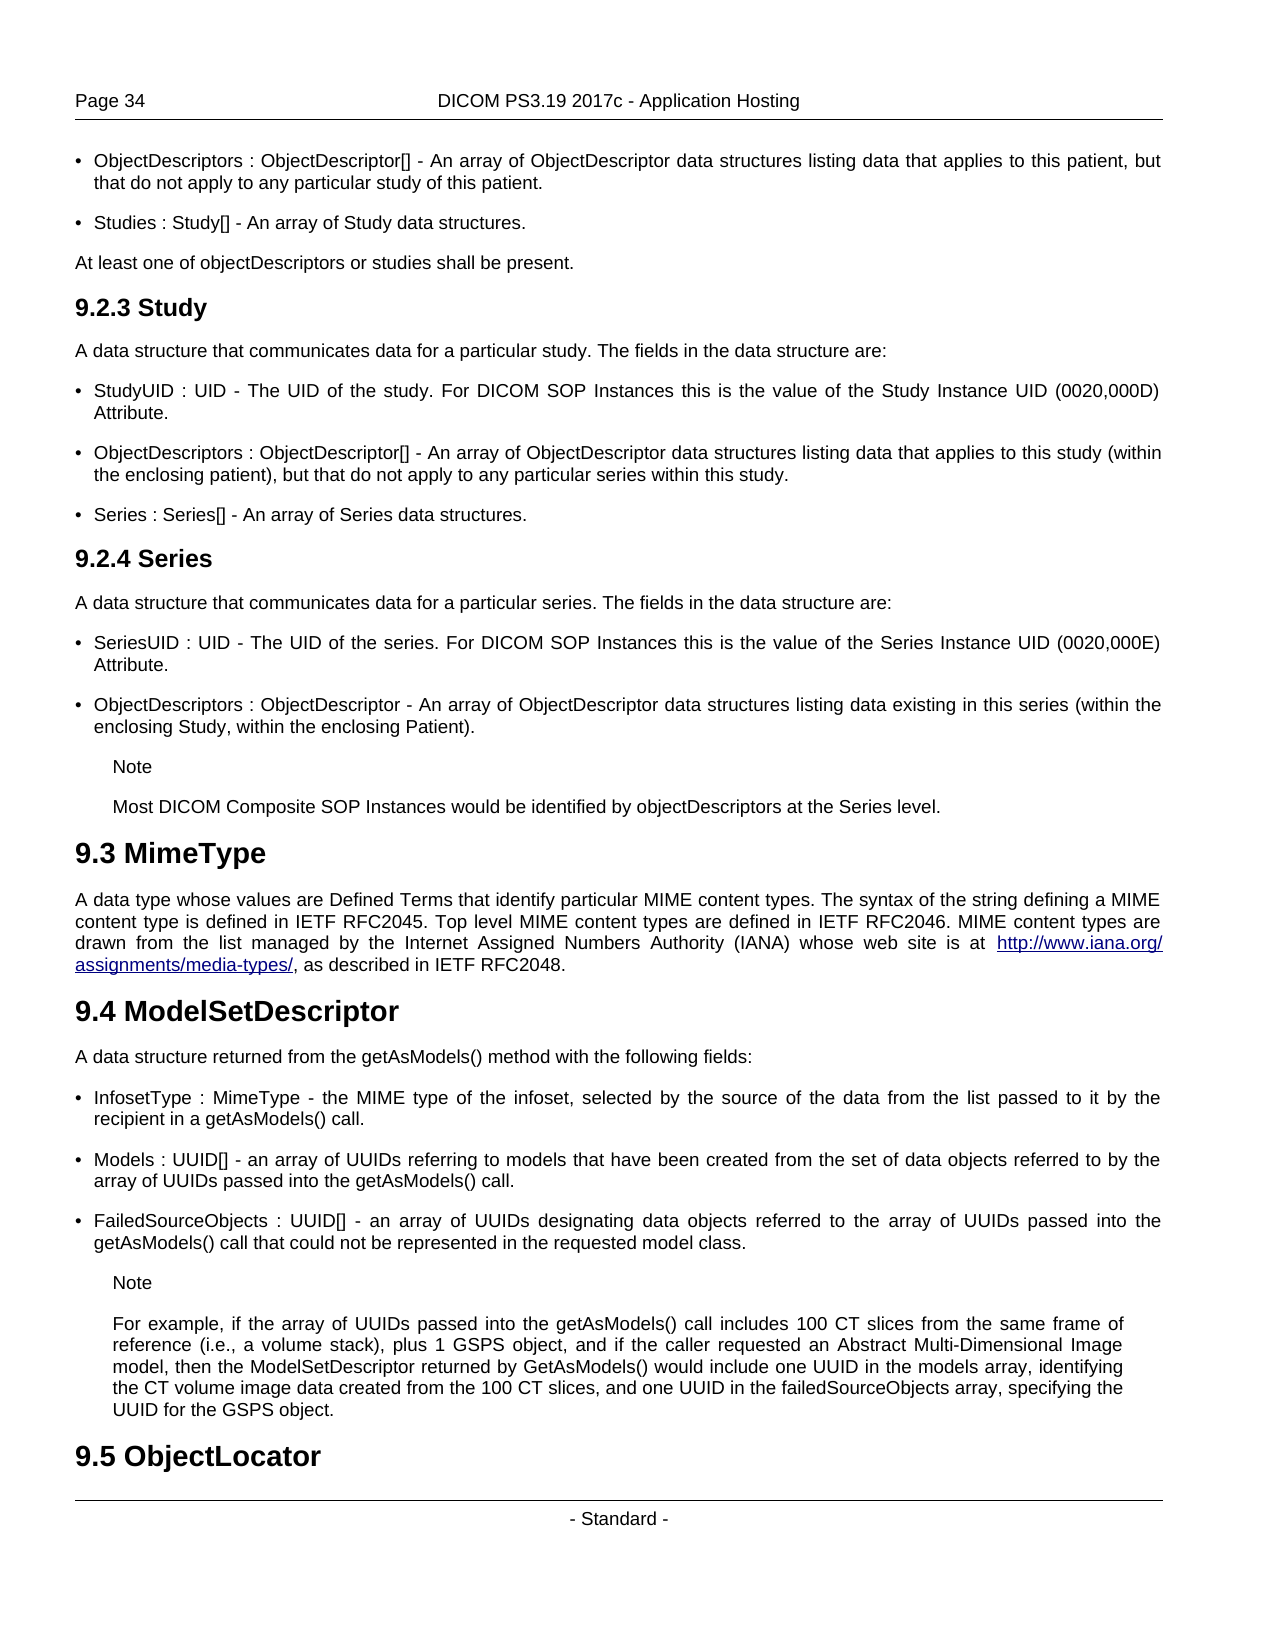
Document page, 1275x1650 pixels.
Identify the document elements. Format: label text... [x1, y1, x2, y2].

text 9.5 ObjectLocator [75, 1439, 1162, 1472]
list StudyUID : UID - The UID of the study. For DICOM SOP Instances this is the value of the Study Instance UID (0020,000D) Attribute. [75, 380, 1162, 423]
text For example, if the array of UUIDs passed into the getAsModels() call includes 100 CT slices from the same frame of reference (i.e., a volume stack), plus 1 GSPS object, and if the caller requested an Abstract Multi-Dimensional Image model, then the ModelSetDescriptor returned by GetAsModels() would include one UUID in the models array, identifying the CT volume image data created from the 100 CT slices, and one UUID in the failedSourceObjects array, specifying the UUID for the GSPS object. [112, 1312, 1125, 1420]
list FailedSourceObjects : UUID[] - an array of UUIDs designating data objects referred to the array of UUIDs passed into the getAsModels() call that could not be represented in the requested model class. [75, 1210, 1162, 1253]
list InfosetType : MimeType - the MIME type of the infoset, selected by the source of the data from the list passed to it by the recipient in a getAsModels() call. [75, 1086, 1162, 1129]
text A data structure that communicates data for a particular series. The fields in the data structure are: [75, 592, 1162, 613]
text A data structure returned from the getAsModels() method with the following fields: [75, 1046, 1162, 1068]
text 9.2.4 Series [75, 544, 1162, 573]
list ObjectDescriptors : ObjectDescriptor[] - An array of ObjectDescriptor data structures listing data that applies to this patient, but that do not apply to any particular study of this patient. [75, 150, 1162, 193]
list ObjectDescriptors : ObjectDescriptor[] - An array of ObjectDescriptor data structures listing data that applies to this study (within the enclosing patient), but that do not apply to any particular series within this study. [75, 442, 1162, 485]
text A data type whose values are Defined Terms that identify particular MIME content types. The syntax of the string defining a MIME content type is defined in IETF RFC2045. Top level MIME content types are defined in IETF RFC2046. MIME content types are drawn from the list managed by the Internet Assigned Numbers Authority (IANA) whose web site is at http://​www.iana.org/​assignments/​media-types/, as described in IETF RFC2048. [75, 889, 1162, 975]
text A data structure that communicates data for a particular study. The fields in the data structure are: [75, 340, 1162, 362]
list Series : Series[] - An array of Series data structures. [75, 504, 1162, 526]
text Note [112, 756, 1125, 777]
list Studies : Study[] - An array of Study data structures. [75, 212, 1162, 233]
text Note [112, 1272, 1125, 1294]
text 9.4 ModelSetDescriptor [75, 994, 1162, 1027]
text 9.2.3 Study [75, 292, 1162, 321]
list SeriesUID : UID - The UID of the series. For DICOM SOP Instances this is the value of the Series Instance UID (0020,000E) Attribute. [75, 632, 1162, 675]
list ObjectDescriptors : ObjectDescriptor - An array of ObjectDescriptor data structures listing data existing in this series (within the enclosing Study, within the enclosing Patient). [75, 694, 1162, 737]
text Most DICOM Composite SOP Instances would be identified by objectDescriptors at the Series level. [112, 796, 1125, 818]
list Models : UUID[] - an array of UUIDs referring to models that have been created from the set of data objects referred to by the array of UUIDs passed into the getAsModels() call. [75, 1148, 1162, 1191]
text 9.3 MimeType [75, 837, 1162, 870]
text At least one of objectDescriptors or studies shall be present. [75, 252, 1162, 274]
